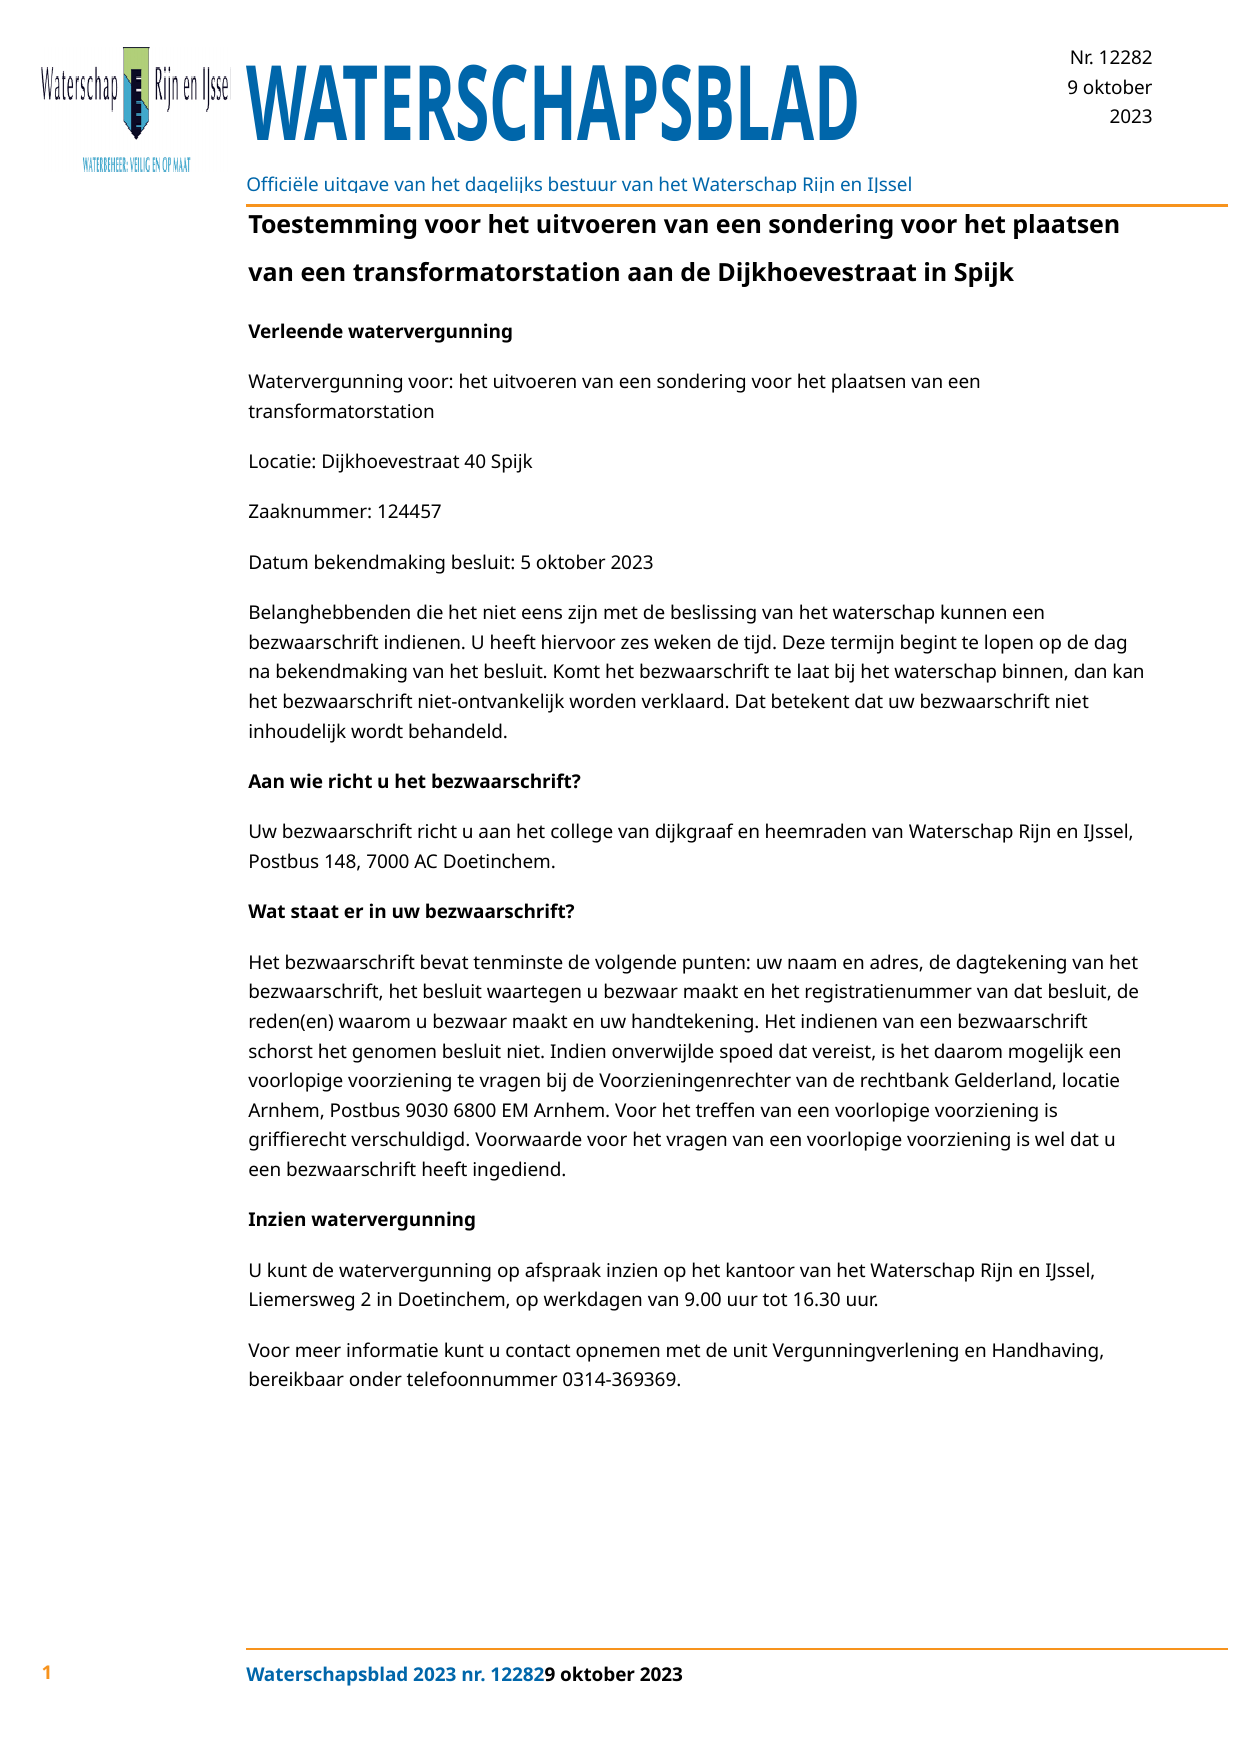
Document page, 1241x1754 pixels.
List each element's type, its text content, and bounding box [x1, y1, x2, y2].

text Inzien watervergunning [248, 1207, 1152, 1232]
text Zaaknummer: 124457 [248, 499, 1152, 524]
text Verleende watervergunning [248, 318, 1152, 344]
text Het bezwaarschrift bevat tenminste de volgende punten: uw naam en adres, de dagtekening van het bezwaarschrift, het besluit waartegen u bezwaar maakt en het registratienummer van dat besluit, de reden(en) waarom u bezwaar maakt en uw handtekening. Het indienen van een bezwaarschrift schorst het genomen besluit niet. Indien onverwijlde spoed dat vereist, is het daarom mogelijk een voorlopige voorziening te vragen bij de Voorzieningenrechter van de rechtbank Gelderland, locatie Arnhem, Postbus 9030 6800 EM Arnhem. Voor het treffen van een voorlopige voorziening is griffierecht verschuldigd. Voorwaarde voor het vragen van een voorlopige voorziening is wel dat u een bezwaarschrift heeft ingediend. [248, 949, 1152, 1182]
text U kunt de watervergunning op afspraak inzien op het kantoor van het Waterschap Rijn en IJssel, Liemersweg 2 in Doetinchem, op werkdagen van 9.00 uur tot 16.30 uur. [248, 1257, 1152, 1312]
text Voor meer informatie kunt u contact opnemen met de unit Vergunningverlening en Handhaving, bereikbaar onder telefoonnummer 0314-369369. [248, 1337, 1152, 1392]
text Watervergunning voor: het uitvoeren van een sondering voor het plaatsen van een transformatorstation [248, 368, 1152, 424]
picture [41, 47, 231, 172]
text Uw bezwaarschrift richt u aan het college van dijkgraaf en heemraden van Waterschap Rijn en IJssel, Postbus 148, 7000 AC Doetinchem. [248, 819, 1152, 874]
text Wat staat er in uw bezwaarschrift? [248, 899, 1152, 924]
text Toestemming voor het uitvoeren van een sondering voor het plaatsen van een transformatorstation aan de Dijkhoevestraat in Spijk [248, 207, 1152, 288]
text Belanghebbenden die het niet eens zijn met de beslissing van het waterschap kunnen een bezwaarschrift indienen. U heeft hiervoor zes weken de tijd. Deze termijn begint te lopen op de dag na bekendmaking van het besluit. Komt het bezwaarschrift te laat bij het waterschap binnen, dan kan het bezwaarschrift niet-ontvankelijk worden verklaard. Dat betekent dat uw bezwaarschrift niet inhoudelijk wordt behandeld. [248, 599, 1152, 744]
text Datum bekendmaking besluit: 5 oktober 2023 [248, 549, 1152, 575]
text Aan wie richt u het bezwaarschrift? [248, 768, 1152, 794]
text Locatie: Dijkhoevestraat 40 Spijk [248, 448, 1152, 474]
